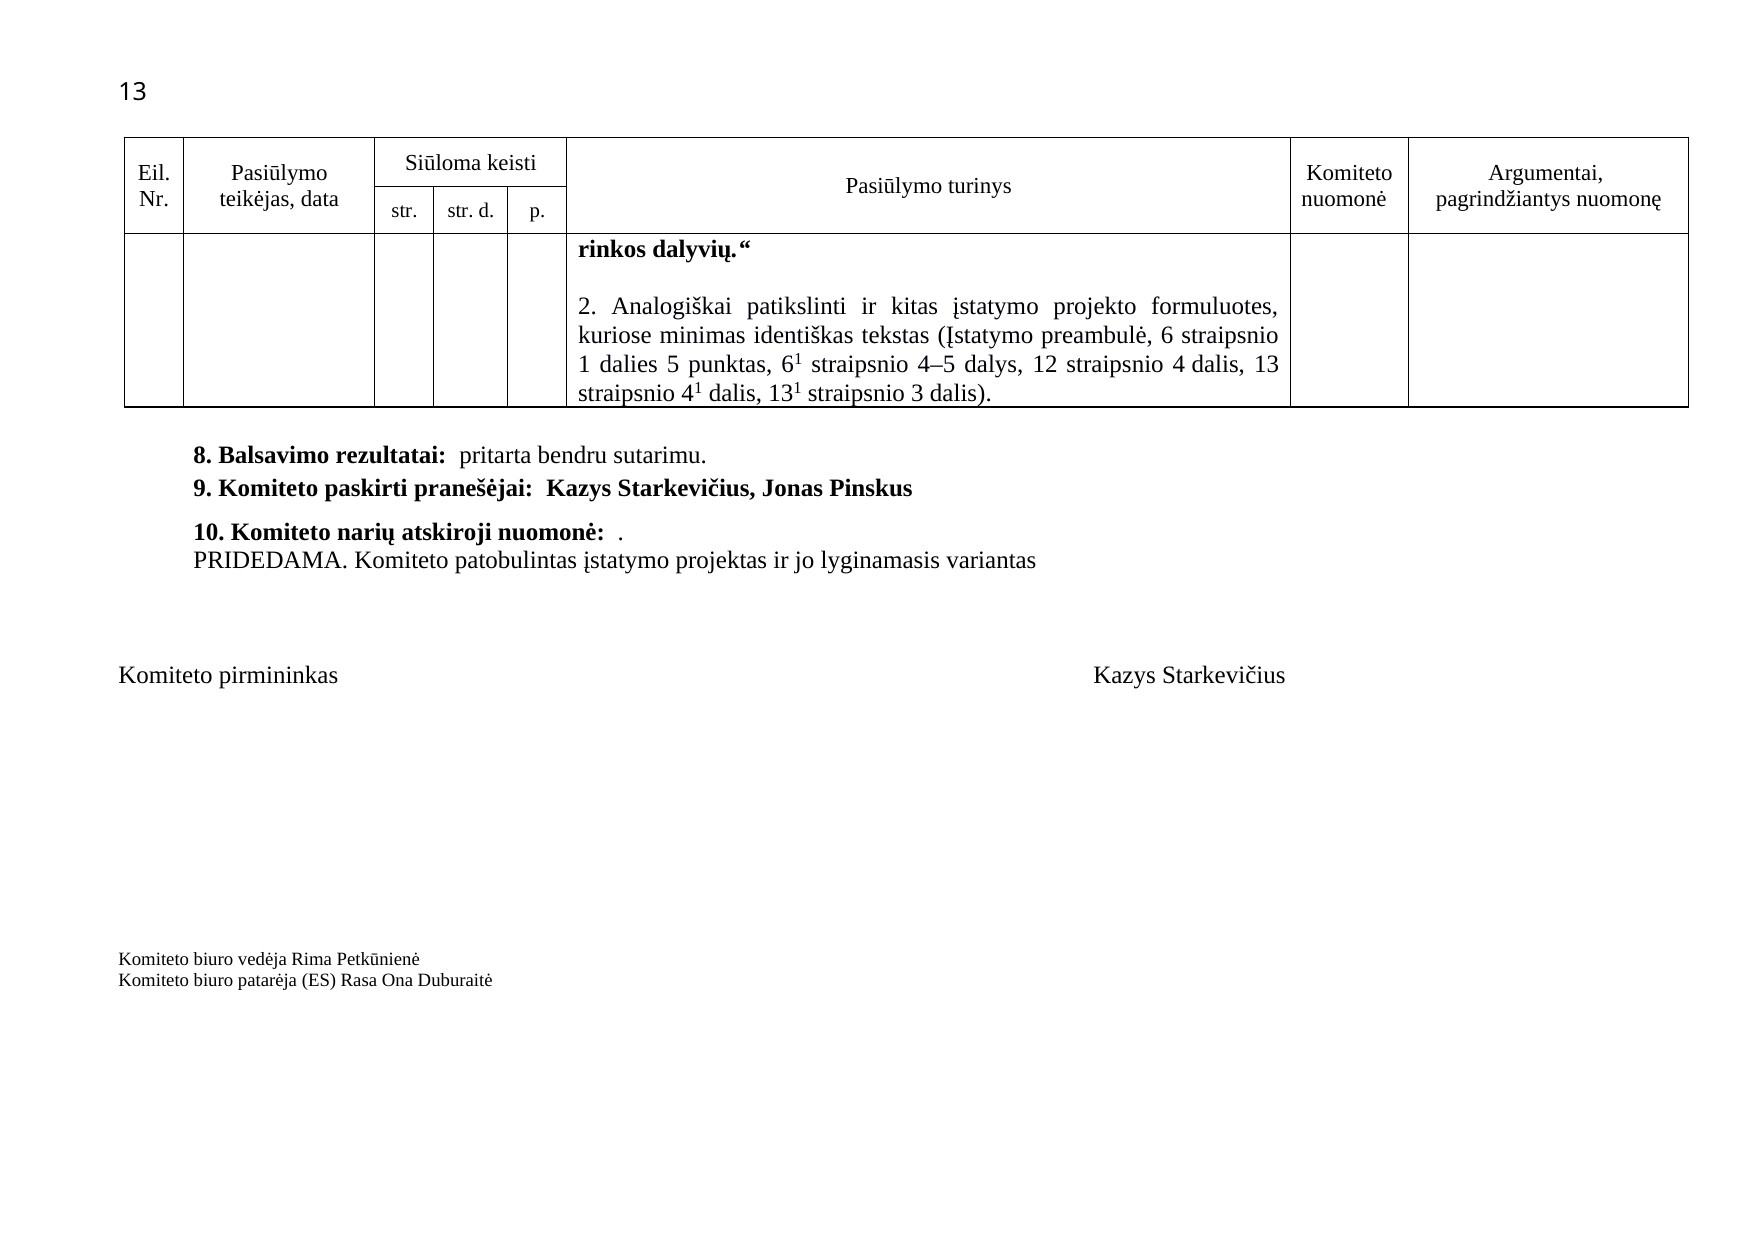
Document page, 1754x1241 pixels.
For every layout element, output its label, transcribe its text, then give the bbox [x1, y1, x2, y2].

table_cell rinkos dalyvių.“ 2. Analogiškai patikslinti ir kitas įstatymo projekto formuluotes, kuriose minimas identiškas tekstas (Įstatymo preambulė, 6 straipsnio 1 dalies 5 punktas, 61 straipsnio 4–5 dalys, 12 straipsnio 4 dalis, 13 straipsnio 41 dalis, 131 straipsnio 3 dalis). [567, 234, 1290, 406]
table_cell str. [375, 187, 433, 233]
text Komiteto pirmininkas Kazys Starkevičius [118, 660, 1695, 689]
table_cell p. [508, 187, 566, 233]
table_cell str. d. [434, 187, 507, 233]
text 9. Komiteto paskirti pranešėjai: Kazys Starkevičius, Jonas Pinskus [118, 473, 1695, 502]
text Komiteto biuro vedėja Rima Petkūnienė [118, 948, 1695, 969]
table_cell [434, 234, 507, 406]
table_header Argumentai, pagrindžiantys nuomonę [1409, 138, 1688, 233]
table_header Eil. Nr. [125, 138, 183, 233]
table_cell [1409, 234, 1688, 406]
text 10. Komiteto narių atskiroji nuomonė: . [118, 517, 1695, 545]
table_header Komiteto nuomonė [1291, 138, 1408, 233]
text PRIDEDAMA. Komiteto patobulintas įstatymo projektas ir jo lyginamasis variantas [118, 545, 1695, 574]
table_header Siūloma keisti [375, 138, 566, 186]
table_cell [184, 234, 374, 406]
table_cell [1291, 234, 1408, 406]
table_header Pasiūlymo turinys [567, 138, 1290, 233]
text 8. Balsavimo rezultatai: pritarta bendru sutarimu. [118, 440, 1695, 469]
table_header Pasiūlymo teikėjas, data [184, 138, 374, 233]
table_cell [375, 234, 433, 406]
table_cell [508, 234, 566, 406]
table_cell [125, 234, 183, 406]
text Komiteto biuro patarėja (ES) Rasa Ona Duburaitė [118, 969, 1695, 991]
